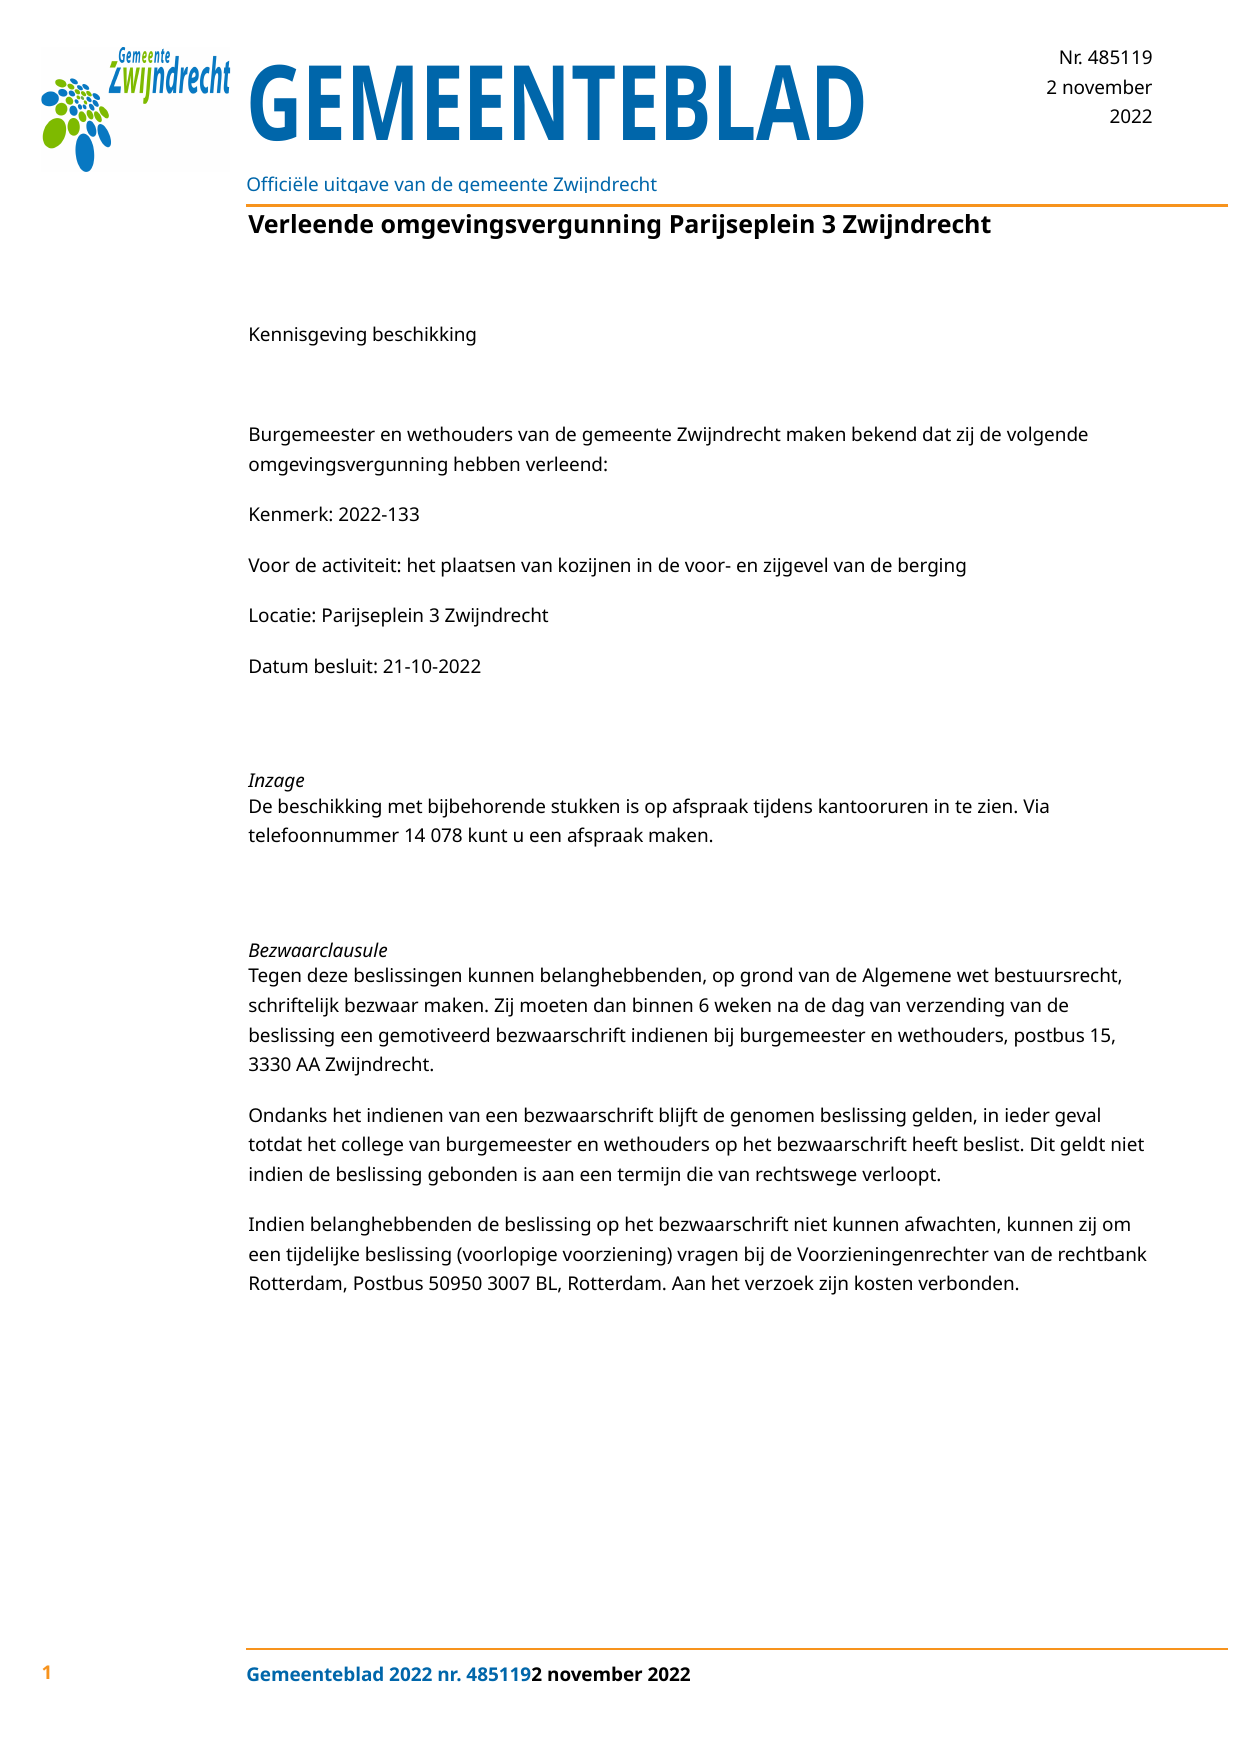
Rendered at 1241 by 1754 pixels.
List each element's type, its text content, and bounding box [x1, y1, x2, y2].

text Verleende omgevingsvergunning Parijseplein 3 Zwijndrecht [248, 207, 1152, 241]
text Tegen deze beslissingen kunnen belanghebbenden, op grond van de Algemene wet bestuursrecht, schriftelijk bezwaar maken. Zij moeten dan binnen 6 weken na de dag van verzending van de beslissing een gemotiveerd bezwaarschrift indienen bij burgemeester en wethouders, postbus 15, 3330 AA Zwijndrecht. [248, 963, 1152, 1077]
text De beschikking met bijbehorende stukken is op afspraak tijdens kantooruren in te zien. Via telefoonnummer 14 078 kunt u een afspraak maken. [248, 793, 1152, 848]
text Bezwaarclausule [248, 937, 1152, 963]
text Inzage [248, 767, 1152, 793]
picture [41, 47, 231, 172]
text Kennisgeving beschikking [248, 321, 1152, 346]
text Ondanks het indienen van een bezwaarschrift blijft de genomen beslissing gelden, in ieder geval totdat het college van burgemeester en wethouders op het bezwaarschrift heeft beslist. Dit geldt niet indien de beslissing gebonden is aan een termijn die van rechtswege verloopt. [248, 1102, 1152, 1187]
text Datum besluit: 21-10-2022 [248, 653, 1152, 678]
text Locatie: Parijseplein 3 Zwijndrecht [248, 602, 1152, 628]
text Kenmerk: 2022-133 [248, 502, 1152, 527]
text Burgemeester en wethouders van de gemeente Zwijndrecht maken bekend dat zij de volgende omgevingsvergunning hebben verleend: [248, 422, 1152, 477]
text Indien belanghebbenden de beslissing op het bezwaarschrift niet kunnen afwachten, kunnen zij om een tijdelijke beslissing (voorlopige voorziening) vragen bij de Voorzieningenrechter van de rechtbank Rotterdam, Postbus 50950 3007 BL, Rotterdam. Aan het verzoek zijn kosten verbonden. [248, 1211, 1152, 1296]
text Voor de activiteit: het plaatsen van kozijnen in de voor- en zijgevel van de berging [248, 552, 1152, 578]
